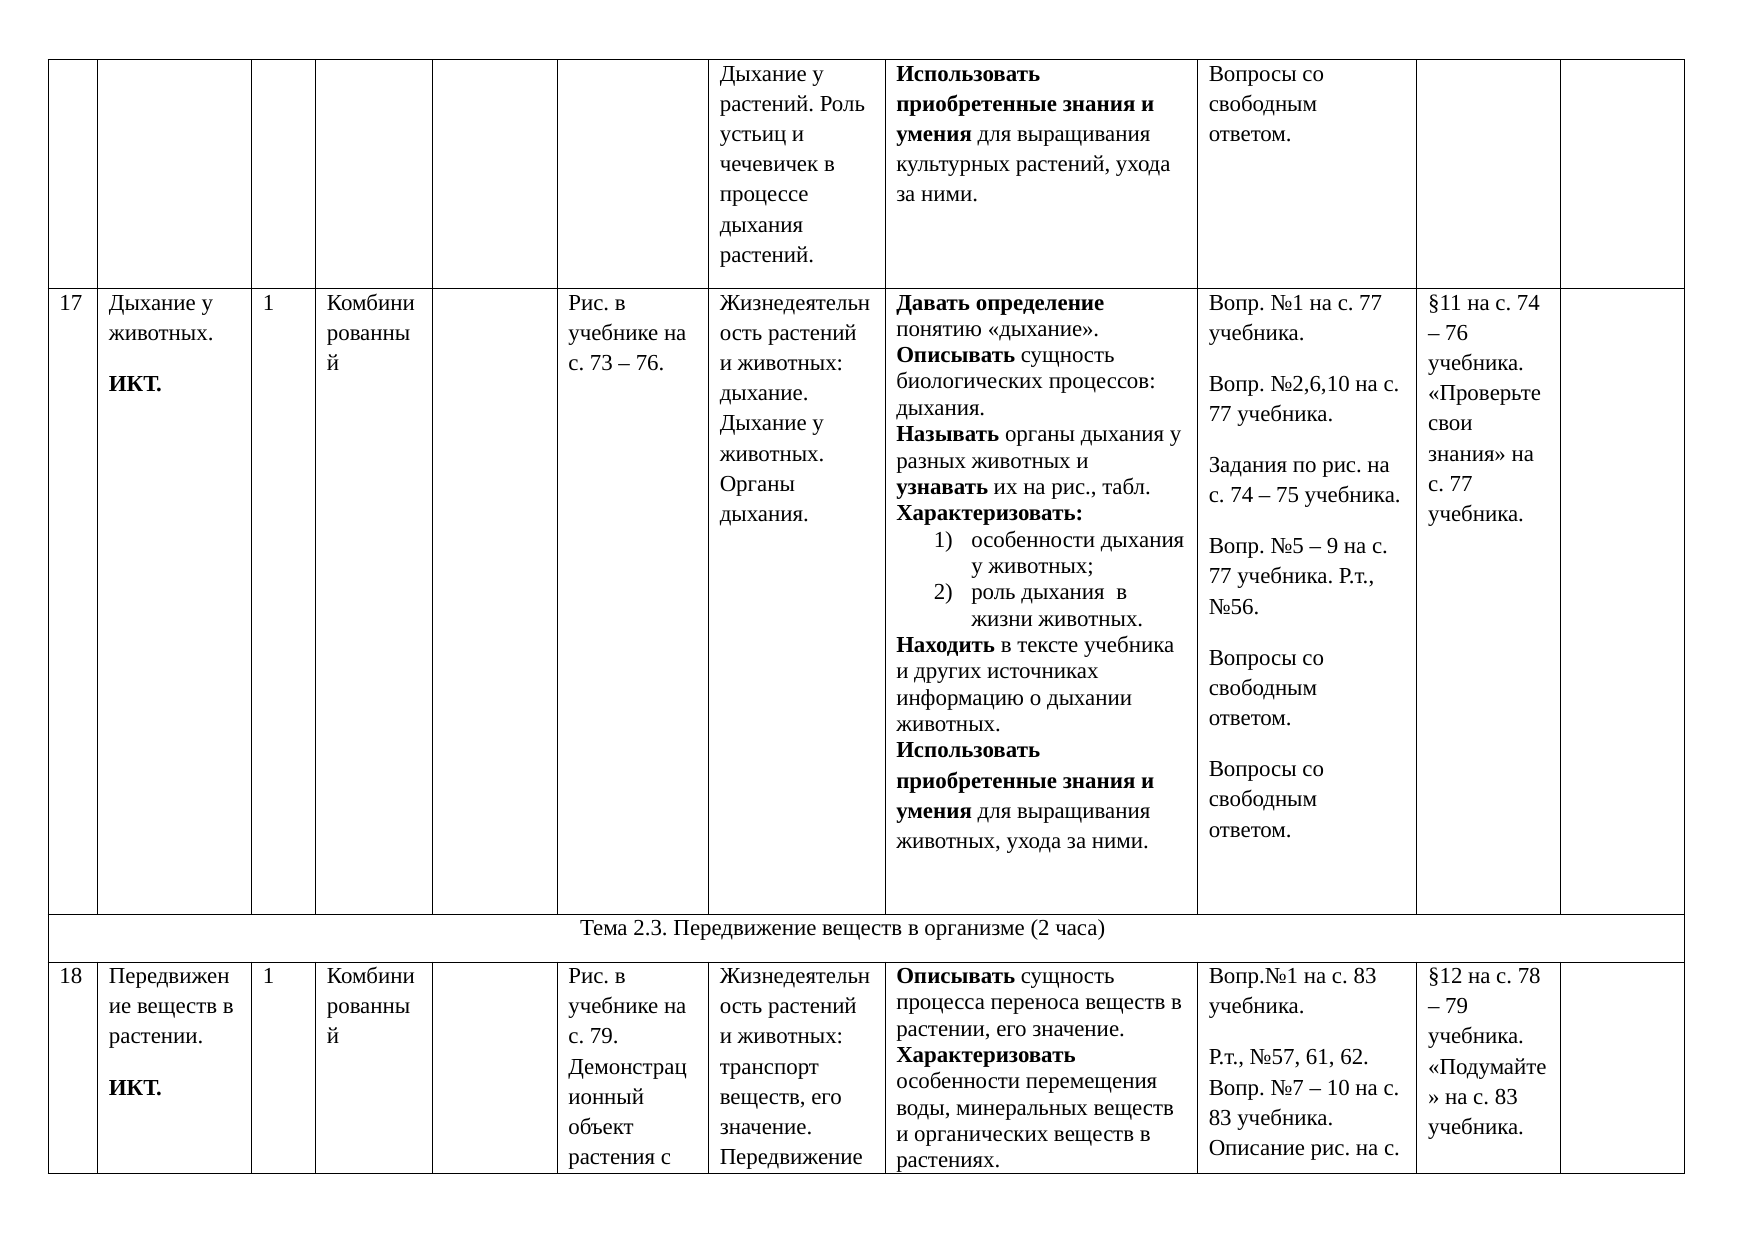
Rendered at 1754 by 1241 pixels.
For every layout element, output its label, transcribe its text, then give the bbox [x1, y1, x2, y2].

table_cell [433, 289, 557, 914]
table_cell Тема 2.3. Передвижение веществ в организме (2 часа) [49, 915, 1684, 962]
table_cell [1561, 963, 1684, 1173]
table_cell Комбинированный [316, 289, 432, 914]
table_cell Дыхание у животных. ИКТ. [98, 289, 251, 914]
table_cell Рис. в учебнике на с. 73 – 76. [558, 289, 708, 914]
table_cell [433, 60, 557, 288]
table_cell [1561, 289, 1684, 914]
table_cell Давать определение понятию «дыхание». Описывать сущность биологических процессов: дыхания. Называть органы дыхания у разных животных и узнавать их на рис., табл. Характеризовать: особенности дыхания у животных; роль дыхания в жизни животных. Находить в тексте учебника и других источниках информацию о дыхании животных. Использовать приобретенные знания и умения для выращивания животных, ухода за ними. [886, 289, 1197, 914]
table_cell §12 на с. 78 – 79 учебника. «Подумайте» на с. 83 учебника. [1417, 963, 1560, 1173]
table_cell [1417, 60, 1560, 288]
table_cell [316, 60, 432, 288]
table_cell Комбинированный [316, 963, 432, 1173]
table_cell Вопр. №1 на с. 77 учебника. Вопр. №2,6,10 на с. 77 учебника. Задания по рис. на с. 74 – 75 учебника. Вопр. №5 – 9 на с. 77 учебника. Р.т., №56. Вопросы со свободным ответом. Вопросы со свободным ответом. [1198, 289, 1416, 914]
table_cell Передвижение веществ в растении. ИКТ. [98, 963, 251, 1173]
table_cell §11 на с. 74 – 76 учебника. «Проверьте свои знания» на с. 77 учебника. [1417, 289, 1560, 914]
table_cell 1 [252, 289, 315, 914]
table_cell [98, 60, 251, 288]
table_cell [433, 963, 557, 1173]
table_cell 18 [49, 963, 97, 1173]
table_cell Описывать сущность процесса переноса веществ в растении, его значение. Характеризовать особенности перемещения воды, минеральных веществ и органических веществ в растениях. [886, 963, 1197, 1173]
table_cell Рис. в учебнике на с. 79. Демонстрационный объект растения с [558, 963, 708, 1173]
table_cell Дыхание у растений. Роль устьиц и чечевичек в процессе дыхания растений. [709, 60, 885, 288]
table_cell 1 [252, 963, 315, 1173]
table_cell Жизнедеятельность растений и животных: транспорт веществ, его значение. Передвижение [709, 963, 885, 1173]
table_cell Вопросы со свободным ответом. [1198, 60, 1416, 288]
table_cell [1561, 60, 1684, 288]
table_cell 17 [49, 289, 97, 914]
table_cell Вопр.№1 на с. 83 учебника. Р.т., №57, 61, 62. Вопр. №7 – 10 на с. 83 учебника. Описание рис. на с. [1198, 963, 1416, 1173]
table_cell [49, 60, 97, 288]
table_cell [252, 60, 315, 288]
table_cell Жизнедеятельность растений и животных: дыхание. Дыхание у животных. Органы дыхания. [709, 289, 885, 914]
table_cell [558, 60, 708, 288]
table_cell Использовать приобретенные знания и умения для выращивания культурных растений, ухода за ними. [886, 60, 1197, 288]
